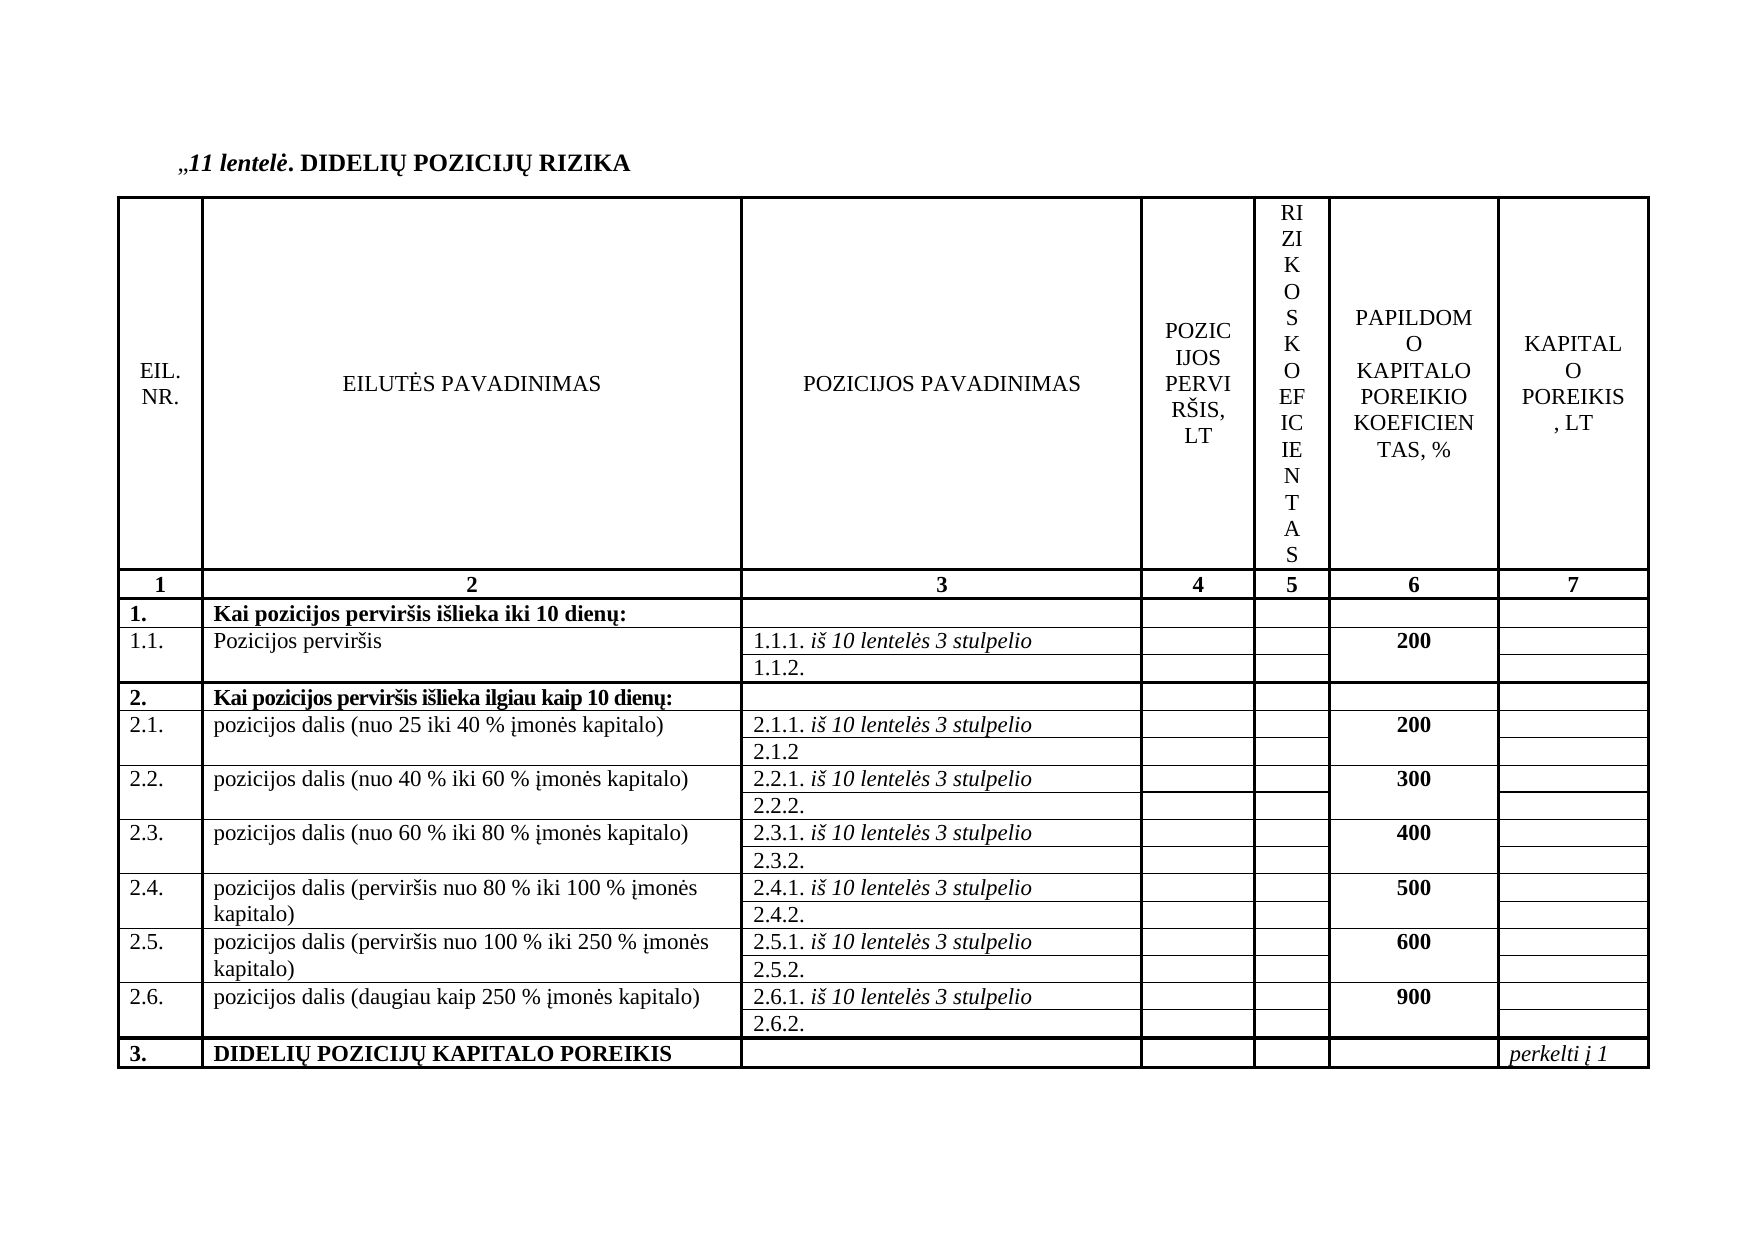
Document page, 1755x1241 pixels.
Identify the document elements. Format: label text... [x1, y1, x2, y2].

table_cell 2.4.1. iš 10 lentelės 3 stulpelio [743, 874, 1140, 901]
table_cell pozicijos dalis (nuo 25 iki 40 % įmonės kapitalo) [204, 711, 740, 764]
table_cell 900 [1331, 983, 1497, 1036]
table_cell 6 [1331, 571, 1497, 597]
table_cell [1143, 628, 1253, 653]
table_cell 2 [204, 571, 740, 597]
table_cell pozicijos dalis (perviršis nuo 80 % iki 100 % įmonės kapitalo) [204, 874, 740, 928]
table_cell [1500, 929, 1647, 955]
table_cell 1 [120, 571, 201, 597]
table_cell 2.3.1. iš 10 lentelės 3 stulpelio [743, 820, 1140, 846]
table_cell 3 [743, 571, 1140, 597]
table_cell [1143, 600, 1253, 627]
table_cell 1. [120, 600, 201, 627]
table_cell [1256, 1040, 1328, 1066]
table_cell pozicijos dalis (daugiau kaip 250 % įmonės kapitalo) [204, 983, 740, 1036]
table_cell Kai pozicijos perviršis išlieka ilgiau kaip 10 dienų: [204, 684, 740, 710]
table_cell [1500, 874, 1647, 901]
table_cell [1500, 793, 1647, 819]
table_cell [1500, 600, 1647, 627]
table_cell 2.3.2. [743, 847, 1140, 873]
table_cell 2.3. [120, 820, 201, 873]
table_cell pozicijos dalis (nuo 40 % iki 60 % įmonės kapitalo) [204, 766, 740, 819]
table_cell 2.6. [120, 983, 201, 1036]
table_cell 7 [1500, 571, 1647, 597]
table_cell 2.1. [120, 711, 201, 764]
table_cell 500 [1331, 874, 1497, 928]
table_cell 2.1.1. iš 10 lentelės 3 stulpelio [743, 711, 1140, 737]
table_cell [1143, 1040, 1253, 1066]
table_cell [1500, 655, 1647, 681]
table_cell [1331, 684, 1497, 710]
table_cell 600 [1331, 929, 1497, 982]
table_cell [1500, 847, 1647, 873]
table_cell [1143, 847, 1253, 873]
table_cell [1256, 820, 1328, 846]
table_cell 200 [1331, 711, 1497, 764]
table_cell [1256, 902, 1328, 928]
table_cell 1.1.2. [743, 655, 1140, 681]
table_cell [1143, 793, 1253, 819]
table_cell Kai pozicijos perviršis išlieka iki 10 dienų: [204, 600, 740, 627]
table_header RIZIKOS KOEFICIENTAS [1256, 199, 1328, 568]
table_cell [1256, 600, 1328, 627]
table_cell 2.4. [120, 874, 201, 928]
table_cell 4 [1143, 571, 1253, 597]
table_cell [1256, 874, 1328, 901]
table_cell [1256, 711, 1328, 737]
table_header KAPITALO POREIKIS, LT [1500, 199, 1647, 568]
text „11 lentelė. DIDELIŲ POZICIJŲ RIZIKA [118, 148, 1636, 176]
table_cell 200 [1331, 628, 1497, 681]
table_cell [1256, 847, 1328, 873]
table_cell pozicijos dalis (perviršis nuo 100 % iki 250 % įmonės kapitalo) [204, 929, 740, 982]
table_cell [1256, 628, 1328, 653]
table_cell [1331, 600, 1497, 627]
table_cell [1143, 1010, 1253, 1036]
table_cell [1500, 684, 1647, 710]
table_cell 2.6.1. iš 10 lentelės 3 stulpelio [743, 983, 1140, 1009]
table_cell [1143, 711, 1253, 737]
table_cell 2.5. [120, 929, 201, 982]
table_header PAPILDOMO KAPITALO POREIKIO KOEFICIENTAS, % [1331, 199, 1497, 568]
table_cell 2.2.2. [743, 793, 1140, 819]
table_cell [1500, 902, 1647, 928]
table_cell [1256, 983, 1328, 1009]
table_cell 2.4.2. [743, 902, 1140, 928]
table_cell perkelti į 1 [1500, 1040, 1647, 1066]
table_cell [1256, 684, 1328, 710]
table_cell [1143, 956, 1253, 982]
table_cell 5 [1256, 571, 1328, 597]
table_cell [1143, 655, 1253, 681]
table_cell [1500, 711, 1647, 737]
table_cell Pozicijos perviršis [204, 628, 740, 681]
table_cell [1500, 1010, 1647, 1036]
table_cell pozicijos dalis (nuo 60 % iki 80 % įmonės kapitalo) [204, 820, 740, 873]
table_cell DIDELIŲ POZICIJŲ KAPITALO POREIKIS [204, 1040, 740, 1066]
table_cell [1143, 766, 1253, 791]
table_cell 2.1.2 [743, 738, 1140, 764]
table_cell [1256, 1010, 1328, 1036]
table_cell 2.5.1. iš 10 lentelės 3 stulpelio [743, 929, 1140, 955]
table_cell [1256, 738, 1328, 764]
table_cell [743, 1040, 1140, 1066]
table_cell [1500, 766, 1647, 791]
table_cell [1256, 766, 1328, 791]
table_cell [1256, 956, 1328, 982]
table_cell [1500, 738, 1647, 764]
table_cell [1143, 820, 1253, 846]
table_cell 2.5.2. [743, 956, 1140, 982]
table_cell 400 [1331, 820, 1497, 873]
table_cell [1143, 738, 1253, 764]
table_cell [1500, 983, 1647, 1009]
table_cell 2. [120, 684, 201, 710]
table_cell 3. [120, 1040, 201, 1066]
table_cell 1.1.1. iš 10 lentelės 3 stulpelio [743, 628, 1140, 653]
table_cell [1500, 820, 1647, 846]
table_cell [1500, 956, 1647, 982]
table_cell [1143, 929, 1253, 955]
table_cell [1143, 874, 1253, 901]
table_cell 300 [1331, 766, 1497, 819]
table_cell [1143, 684, 1253, 710]
table_cell [1256, 793, 1328, 819]
table_cell [743, 684, 1140, 710]
table_cell 2.6.2. [743, 1010, 1140, 1036]
table_cell 2.2.1. iš 10 lentelės 3 stulpelio [743, 766, 1140, 791]
table_cell [1256, 929, 1328, 955]
table_cell [743, 600, 1140, 627]
table_header EILUTĖS PAVADINIMAS [204, 199, 740, 568]
table_cell [1331, 1040, 1497, 1066]
table_cell [1143, 983, 1253, 1009]
table_cell [1500, 628, 1647, 653]
table_cell 2.2. [120, 766, 201, 819]
table_cell [1256, 655, 1328, 681]
table_header EIL. NR. [120, 199, 201, 568]
table_cell 1.1. [120, 628, 201, 681]
table_header POZICIJOS PERVIRŠIS, LT [1143, 199, 1253, 568]
table_cell [1143, 902, 1253, 928]
table_header POZICIJOS PAVADINIMAS [743, 199, 1140, 568]
